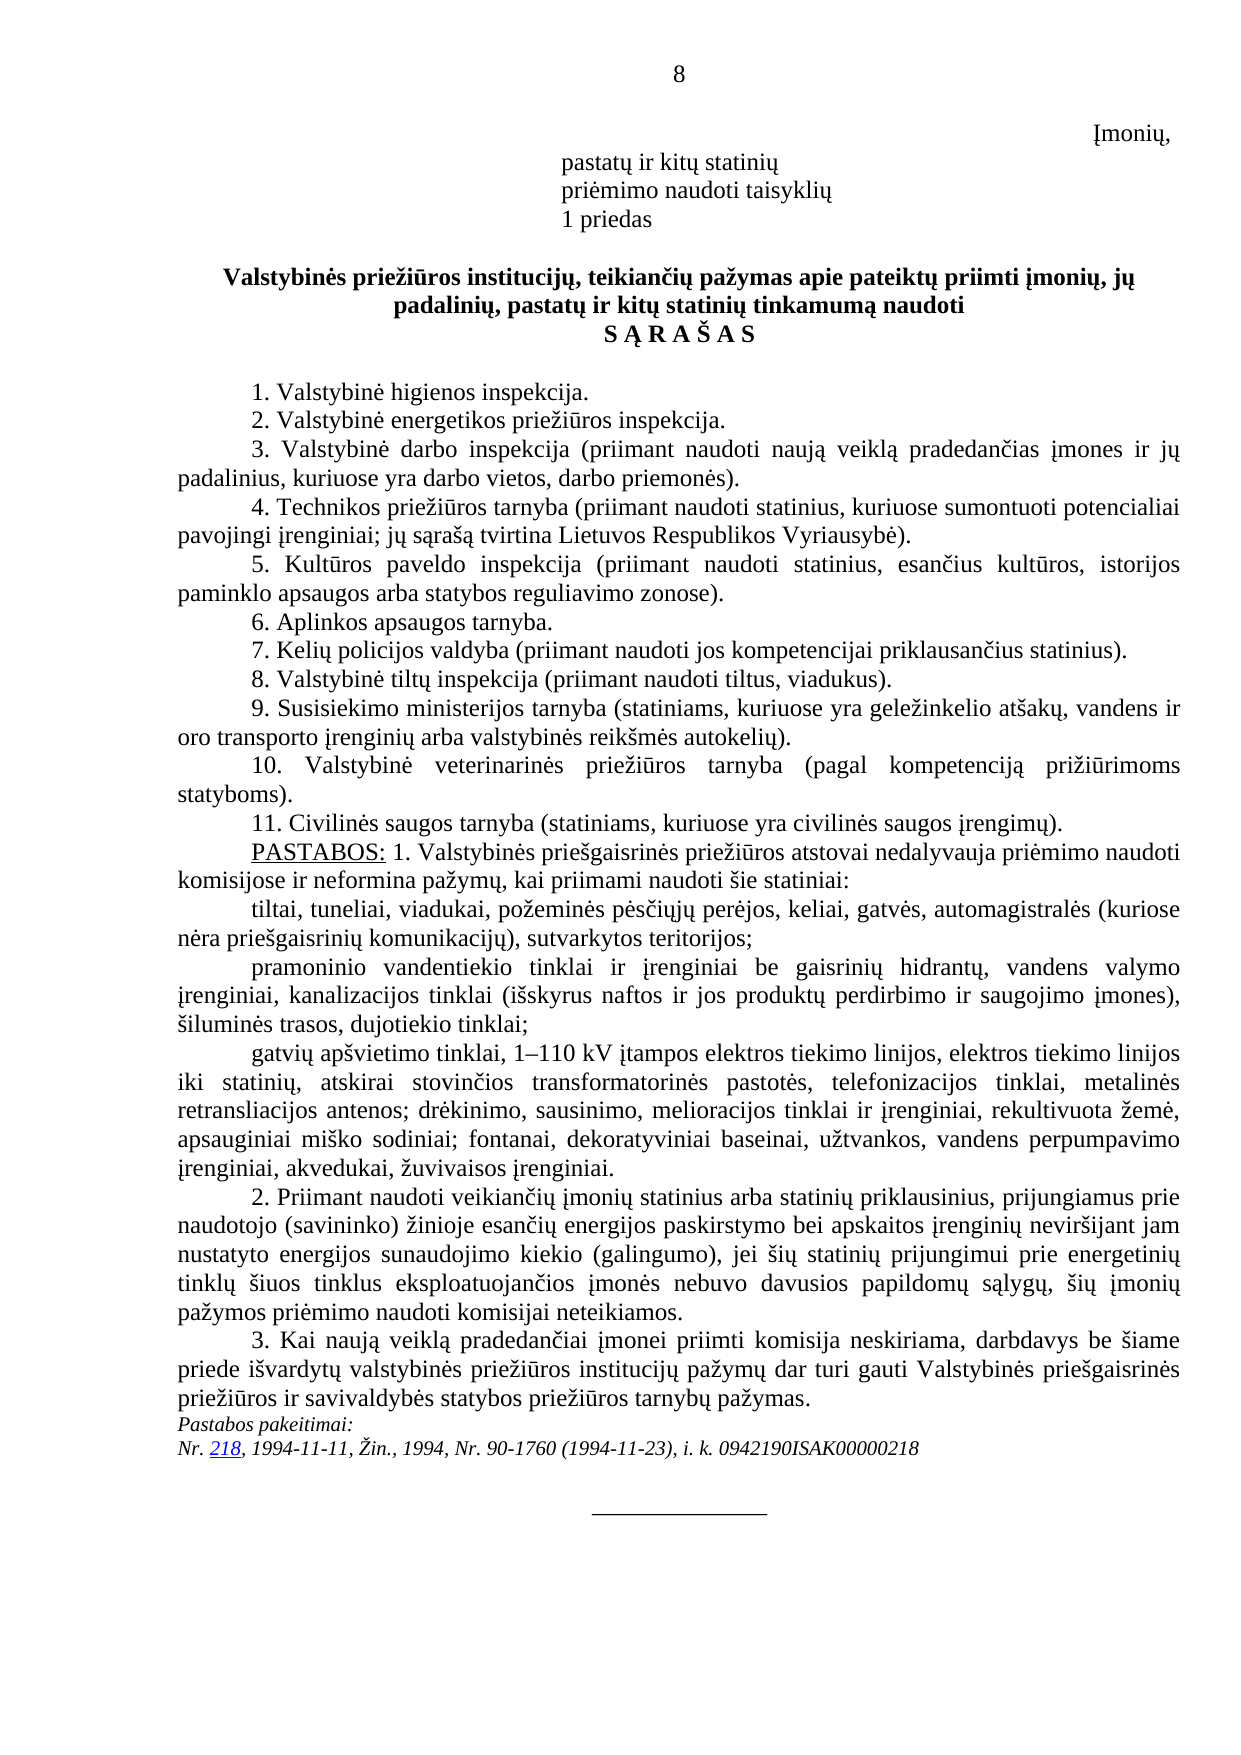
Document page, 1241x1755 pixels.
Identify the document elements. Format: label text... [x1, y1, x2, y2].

text 4. Technikos priežiūros tarnyba (priimant naudoti statinius, kuriuose sumontuoti potencialiai pavojingi įrenginiai; jų sąrašą tvirtina Lietuvos Respublikos Vyriausybė). [177, 492, 1181, 549]
text tiltai, tuneliai, viadukai, požeminės pėsčiųjų perėjos, keliai, gatvės, automagistralės (kuriose nėra priešgaisrinių komunikacijų), sutvarkytos teritorijos; [177, 894, 1181, 952]
text ______________ [177, 1489, 1181, 1517]
text Valstybinės priežiūros institucijų, teikiančių pažymas apie pateiktų priimti įmonių, jų padalinių, pastatų ir kitų statinių tinkamumą naudoti [177, 262, 1181, 319]
text pramoninio vandentiekio tinklai ir įrenginiai be gaisrinių hidrantų, vandens valymo įrenginiai, kanalizacijos tinklai (išskyrus naftos ir jos produktų perdirbimo ir saugojimo įmones), šiluminės trasos, dujotiekio tinklai; [177, 952, 1181, 1038]
text Nr. 218, 1994-11-11, Žin., 1994, Nr. 90-1760 (1994-11-23), i. k. 0942190ISAK00000218 [177, 1436, 1181, 1460]
text priėmimo naudoti taisyklių [177, 176, 1181, 204]
text Pastabos pakeitimai: [177, 1412, 1181, 1436]
text gatvių apšvietimo tinklai, 1–110 kV įtampos elektros tiekimo linijos, elektros tiekimo linijos iki statinių, atskirai stovinčios transformatorinės pastotės, telefonizacijos tinklai, metalinės retransliacijos antenos; drėkinimo, sausinimo, melioracijos tinklai ir įrenginiai, rekultivuota žemė, apsauginiai miško sodiniai; fontanai, dekoratyviniai baseinai, užtvankos, vandens perpumpavimo įrenginiai, akvedukai, žuvivaisos įrenginiai. [177, 1038, 1181, 1182]
text 10. Valstybinė veterinarinės priežiūros tarnyba (pagal kompetenciją prižiūrimoms statyboms). [177, 751, 1181, 808]
text 11. Civilinės saugos tarnyba (statiniams, kuriuose yra civilinės saugos įrengimų). [177, 808, 1181, 837]
text 2. Priimant naudoti veikiančių įmonių statinius arba statinių priklausinius, prijungiamus prie naudotojo (savininko) žinioje esančių energijos paskirstymo bei apskaitos įrenginių neviršijant jam nustatyto energijos sunaudojimo kiekio (galingumo), jei šių statinių prijungimui prie energetinių tinklų šiuos tinklus eksploatuojančios įmonės nebuvo davusios papildomų sąlygų, šių įmonių pažymos priėmimo naudoti komisijai neteikiamos. [177, 1182, 1181, 1326]
text PASTABOS: 1. Valstybinės priešgaisrinės priežiūros atstovai nedalyvauja priėmimo naudoti komisijose ir neformina pažymų, kai priimami naudoti šie statiniai: [177, 837, 1181, 894]
text 2. Valstybinė energetikos priežiūros inspekcija. [177, 406, 1181, 434]
text 3. Valstybinė darbo inspekcija (priimant naudoti naują veiklą pradedančias įmones ir jų padalinius, kuriuose yra darbo vietos, darbo priemonės). [177, 434, 1181, 492]
text 3. Kai naują veiklą pradedančiai įmonei priimti komisija neskiriama, darbdavys be šiame priede išvardytų valstybinės priežiūros institucijų pažymų dar turi gauti Valstybinės priešgaisrinės priežiūros ir savivaldybės statybos priežiūros tarnybų pažymas. [177, 1326, 1181, 1412]
text 5. Kultūros paveldo inspekcija (priimant naudoti statinius, esančius kultūros, istorijos paminklo apsaugos arba statybos reguliavimo zonose). [177, 549, 1181, 607]
text 1 priedas [177, 204, 1181, 233]
text Įmonių, pastatų ir kitų statinių [561, 118, 1181, 176]
text 9. Susisiekimo ministerijos tarnyba (statiniams, kuriuose yra geležinkelio atšakų, vandens ir oro transporto įrenginių arba valstybinės reikšmės autokelių). [177, 693, 1181, 751]
text 8. Valstybinė tiltų inspekcija (priimant naudoti tiltus, viadukus). [177, 664, 1181, 693]
text 1. Valstybinė higienos inspekcija. [177, 377, 1181, 406]
text 6. Aplinkos apsaugos tarnyba. [177, 607, 1181, 636]
text S Ą R A Š A S [177, 319, 1181, 348]
text 7. Kelių policijos valdyba (priimant naudoti jos kompetencijai priklausančius statinius). [177, 636, 1181, 664]
